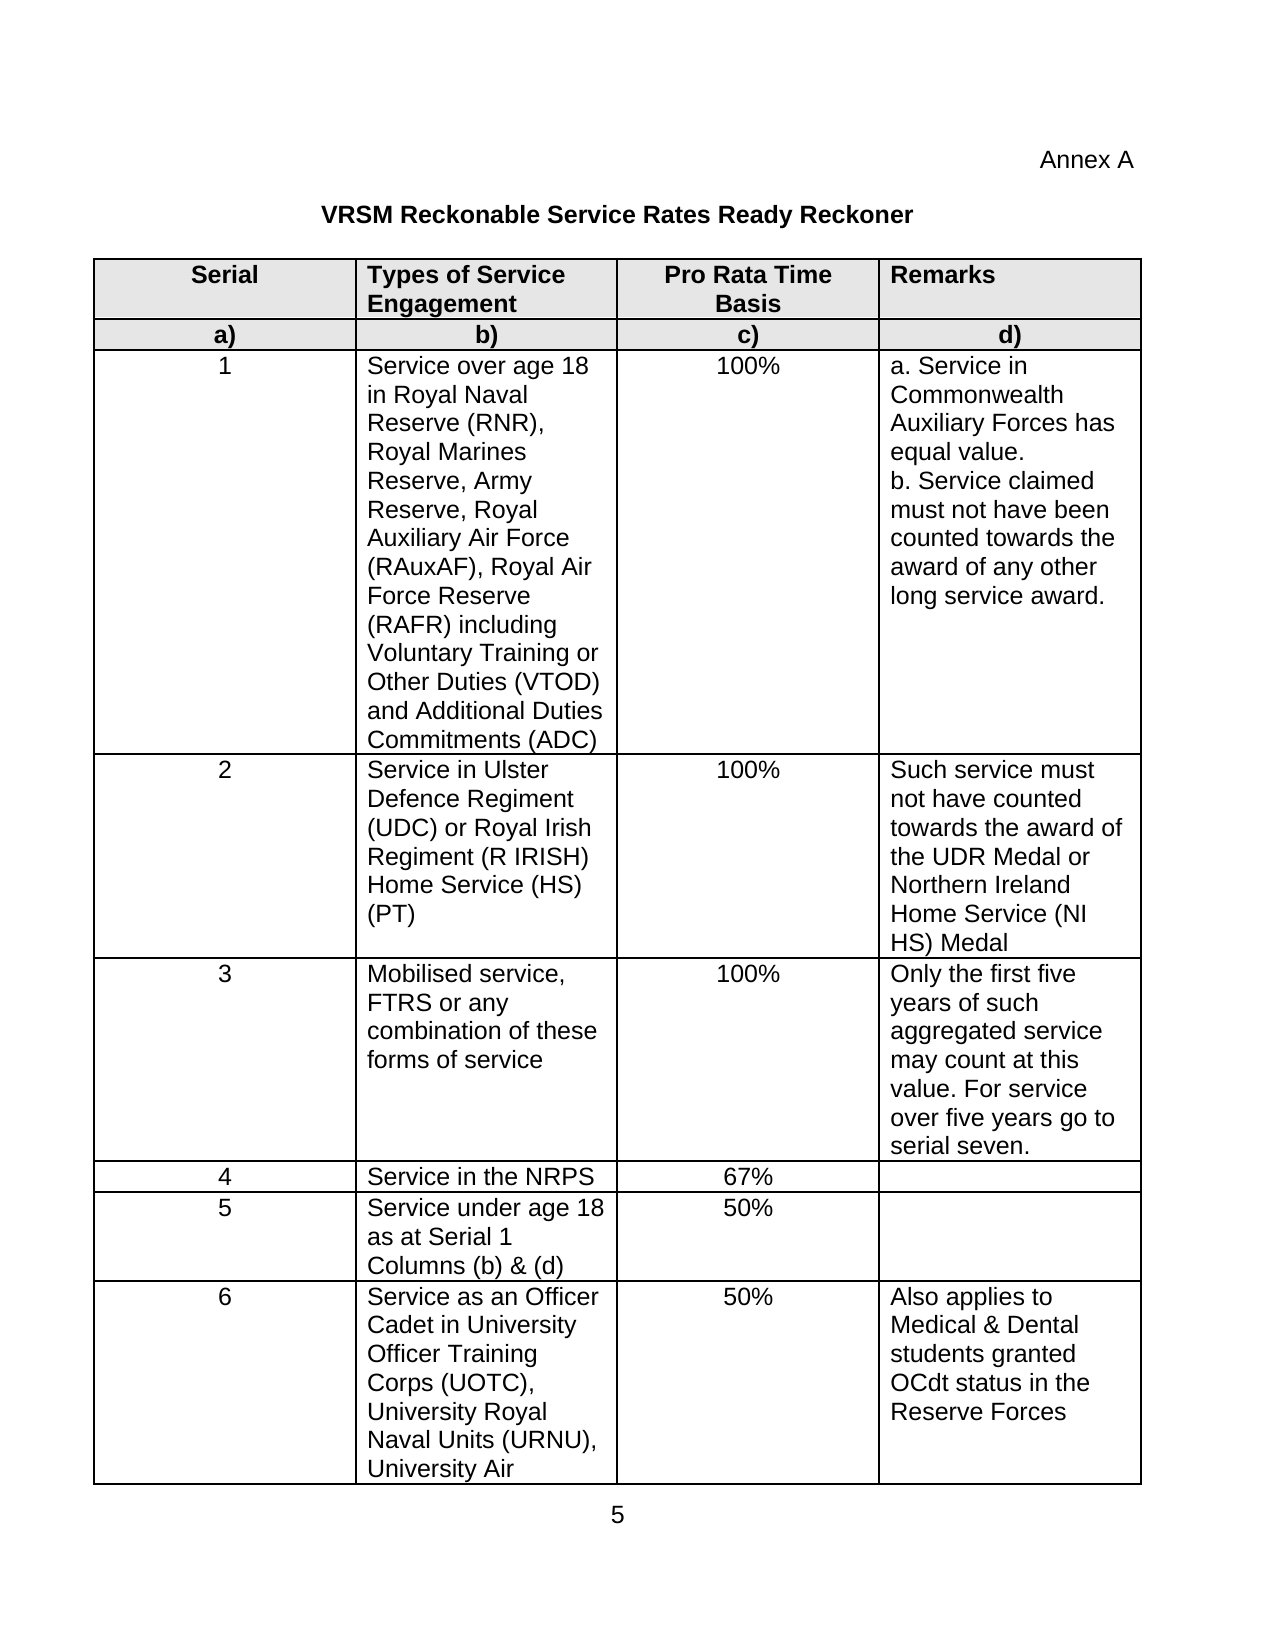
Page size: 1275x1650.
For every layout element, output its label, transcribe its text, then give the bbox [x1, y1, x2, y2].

table_header Types of Service Engagement [357, 260, 616, 317]
table_cell Service in Ulster Defence Regiment (UDC) or Royal Irish Regiment (R IRISH) Home Service (HS) (PT) [357, 755, 616, 957]
table_cell Service as an Officer Cadet in University Officer Training Corps (UOTC), University Royal Naval Units (URNU), University Air [357, 1282, 616, 1483]
table_cell c) [618, 320, 878, 349]
table_cell a) [95, 320, 355, 349]
table_cell Only the first five years of such aggregated service may count at this value. For service over five years go to serial seven. [880, 959, 1140, 1160]
text Annex A [94, 145, 1141, 174]
table_cell Mobilised service, FTRS or any combination of these forms of service [357, 959, 616, 1160]
table_cell Service over age 18 in Royal Naval Reserve (RNR), Royal Marines Reserve, Army Reserve, Royal Auxiliary Air Force (RAuxAF), Royal Air Force Reserve (RAFR) including Voluntary Training or Other Duties (VTOD) and Additional Duties Commitments (ADC) [357, 351, 616, 753]
table_cell 4 [95, 1162, 355, 1191]
table_header Remarks [880, 260, 1140, 317]
table_cell Also applies to Medical & Dental students granted OCdt status in the Reserve Forces [880, 1282, 1140, 1483]
table_cell 5 [95, 1193, 355, 1279]
table_cell 100% [618, 755, 878, 957]
table_cell a. Service in Commonwealth Auxiliary Forces has equal value. b. Service claimed must not have been counted towards the award of any other long service award. [880, 351, 1140, 753]
table_cell Such service must not have counted towards the award of the UDR Medal or Northern Ireland Home Service (NI HS) Medal [880, 755, 1140, 957]
table_cell 100% [618, 959, 878, 1160]
table_cell 6 [95, 1282, 355, 1483]
table_cell d) [880, 320, 1140, 349]
text VRSM Reckonable Service Rates Ready Reckoner [94, 200, 1141, 229]
table_cell 2 [95, 755, 355, 957]
table_cell Service in the NRPS [357, 1162, 616, 1191]
table_cell Service under age 18 as at Serial 1 Columns (b) & (d) [357, 1193, 616, 1279]
table_header Pro Rata Time Basis [618, 260, 878, 317]
table_cell 50% [618, 1282, 878, 1483]
table_cell b) [357, 320, 616, 349]
table_cell [880, 1162, 1140, 1191]
table_cell 100% [618, 351, 878, 753]
table_cell 3 [95, 959, 355, 1160]
table_cell [880, 1193, 1140, 1279]
table_cell 50% [618, 1193, 878, 1279]
table_header Serial [95, 260, 355, 317]
table_cell 1 [95, 351, 355, 753]
table_cell 67% [618, 1162, 878, 1191]
